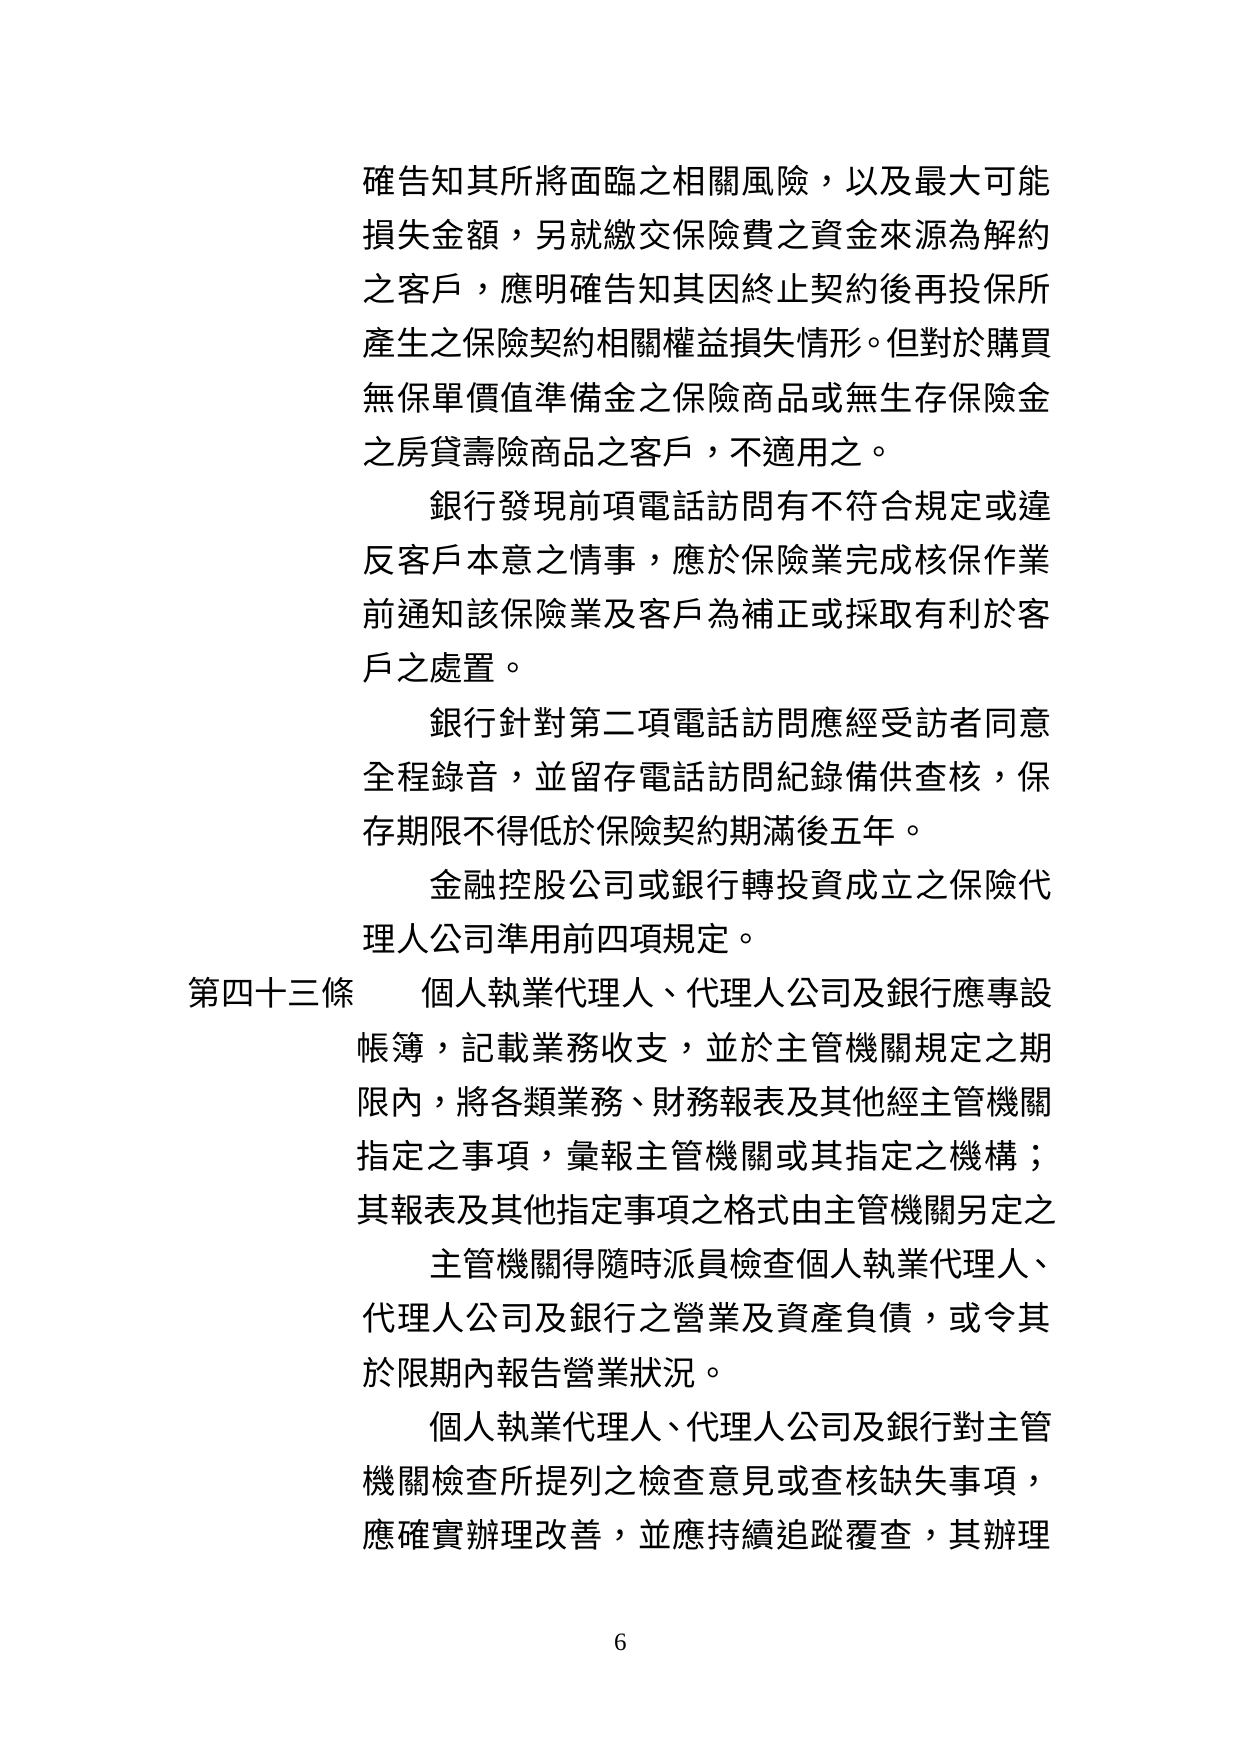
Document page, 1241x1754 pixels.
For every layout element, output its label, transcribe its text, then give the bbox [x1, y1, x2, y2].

text 個人執業代理人、代理人公司及銀行對主管機關檢查所提列之檢查意見或查核缺失事項，應確實辦理改善，並應持續追蹤覆查，其辦理情形應於主管機關規定之期限內函送主管機關。代理人公司及銀行並應將其追蹤考核改善辦理情形以書面提報董事會及交付各監察人或審計委員會查閱。 [362, 1396, 1053, 1558]
text 銀行對於繳交保險費之資金來源為解約、貸款、定存解約利息免打折或保險單借款之客戶，要保文件送交保險業完成核保作業前，應指派非銷售部門之人員，就全部要保案件之客戶辦理電話訪問，就繳交保險費之資金來源為貸款、定存解約利息免打折或保單借款之客戶，應明確告知其所將面臨之相關風險，以及最大可能損失金額，另就繳交保險費之資金來源為解約之客戶，應明確告知其因終止契約後再投保所產生之保險契約相關權益損失情形。但對於購買無保單價值準備金之保險商品或無生存保險金之房貸壽險商品之客戶，不適用之。 [362, 150, 1053, 475]
text 金融控股公司或銀行轉投資成立之保險代理人公司準用前四項規定。 [362, 854, 1053, 962]
text 第四十三條 個人執業代理人、代理人公司及銀行應專設帳簿，記載業務收支，並於主管機關規定之期限內，將各類業務、財務報表及其他經主管機關指定之事項，彙報主管機關或其指定之機構；其報表及其他指定事項之格式由主管機關另定之。 [187, 962, 1053, 1233]
text 主管機關得隨時派員檢查個人執業代理人、代理人公司及銀行之營業及資產負債，或令其於限期內報告營業狀況。 [362, 1233, 1053, 1396]
text 銀行發現前項電話訪問有不符合規定或違反客戶本意之情事，應於保險業完成核保作業前通知該保險業及客戶為補正或採取有利於客戶之處置。 [362, 475, 1053, 692]
text 銀行針對第二項電話訪問應經受訪者同意全程錄音，並留存電話訪問紀錄備供查核，保存期限不得低於保險契約期滿後五年。 [362, 692, 1053, 854]
